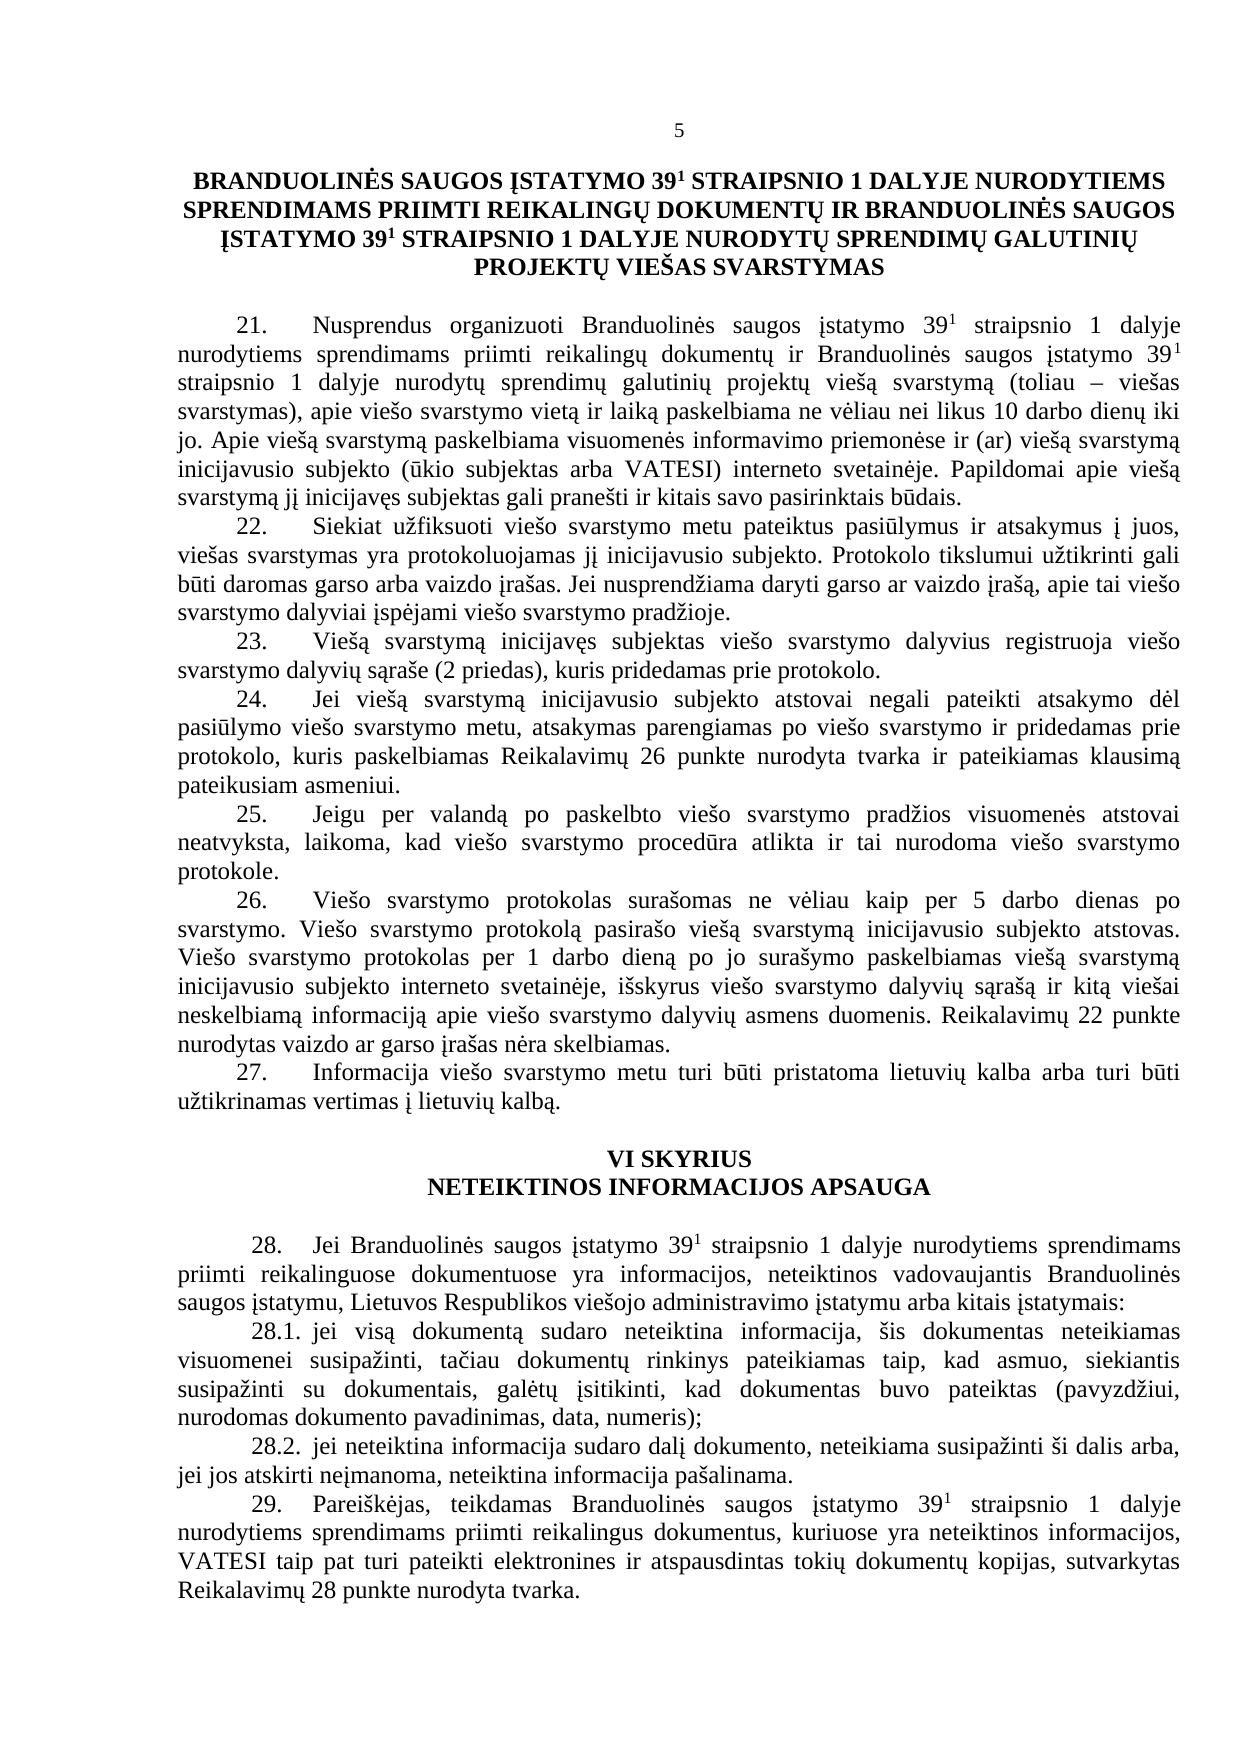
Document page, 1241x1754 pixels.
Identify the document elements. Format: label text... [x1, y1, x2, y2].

text 21. Nusprendus organizuoti Branduolinės saugos įstatymo 391 straipsnio 1 dalyje nurodytiems sprendimams priimti reikalingų dokumentų ir Branduolinės saugos įstatymo 391 straipsnio 1 dalyje nurodytų sprendimų galutinių projektų viešą svarstymą (toliau – viešas svarstymas), apie viešo svarstymo vietą ir laiką paskelbiama ne vėliau nei likus 10 darbo dienų iki jo. Apie viešą svarstymą paskelbiama visuomenės informavimo priemonėse ir (ar) viešą svarstymą inicijavusio subjekto (ūkio subjektas arba VATESI) interneto svetainėje. Papildomai apie viešą svarstymą jį inicijavęs subjektas gali pranešti ir kitais savo pasirinktais būdais. [177, 310, 1181, 511]
text NETEIKTINOS INFORMACIJOS APSAUGA [177, 1172, 1181, 1201]
text 28.2. jei neteiktina informacija sudaro dalį dokumento, neteikiama susipažinti ši dalis arba, jei jos atskirti neįmanoma, neteiktina informacija pašalinama. [177, 1431, 1181, 1489]
text 22. Siekiat užfiksuoti viešo svarstymo metu pateiktus pasiūlymus ir atsakymus į juos, viešas svarstymas yra protokoluojamas jį inicijavusio subjekto. Protokolo tikslumui užtikrinti gali būti daromas garso arba vaizdo įrašas. Jei nusprendžiama daryti garso ar vaizdo įrašą, apie tai viešo svarstymo dalyviai įspėjami viešo svarstymo pradžioje. [177, 511, 1181, 626]
text 23. Viešą svarstymą inicijavęs subjektas viešo svarstymo dalyvius registruoja viešo svarstymo dalyvių sąraše (2 priedas), kuris pridedamas prie protokolo. [177, 626, 1181, 684]
text 26. Viešo svarstymo protokolas surašomas ne vėliau kaip per 5 darbo dienas po svarstymo. Viešo svarstymo protokolą pasirašo viešą svarstymą inicijavusio subjekto atstovas. Viešo svarstymo protokolas per 1 darbo dieną po jo surašymo paskelbiamas viešą svarstymą inicijavusio subjekto interneto svetainėje, išskyrus viešo svarstymo dalyvių sąrašą ir kitą viešai neskelbiamą informaciją apie viešo svarstymo dalyvių asmens duomenis. Reikalavimų 22 punkte nurodytas vaizdo ar garso įrašas nėra skelbiamas. [177, 885, 1181, 1057]
text 28. Jei Branduolinės saugos įstatymo 391 straipsnio 1 dalyje nurodytiems sprendimams priimti reikalinguose dokumentuose yra informacijos, neteiktinos vadovaujantis Branduolinės saugos įstatymu, Lietuvos Respublikos viešojo administravimo įstatymu arba kitais įstatymais: [177, 1230, 1181, 1316]
text 25. Jeigu per valandą po paskelbto viešo svarstymo pradžios visuomenės atstovai neatvyksta, laikoma, kad viešo svarstymo procedūra atlikta ir tai nurodoma viešo svarstymo protokole. [177, 799, 1181, 885]
text 24. Jei viešą svarstymą inicijavusio subjekto atstovai negali pateikti atsakymo dėl pasiūlymo viešo svarstymo metu, atsakymas parengiamas po viešo svarstymo ir pridedamas prie protokolo, kuris paskelbiamas Reikalavimų 26 punkte nurodyta tvarka ir pateikiamas klausimą pateikusiam asmeniui. [177, 684, 1181, 799]
text 28.1. jei visą dokumentą sudaro neteiktina informacija, šis dokumentas neteikiamas visuomenei susipažinti, tačiau dokumentų rinkinys pateikiamas taip, kad asmuo, siekiantis susipažinti su dokumentais, galėtų įsitikinti, kad dokumentas buvo pateiktas (pavyzdžiui, nurodomas dokumento pavadinimas, data, numeris); [177, 1316, 1181, 1431]
text 27. Informacija viešo svarstymo metu turi būti pristatoma lietuvių kalba arba turi būti užtikrinamas vertimas į lietuvių kalbą. [177, 1057, 1181, 1115]
text 29. Pareiškėjas, teikdamas Branduolinės saugos įstatymo 391 straipsnio 1 dalyje nurodytiems sprendimams priimti reikalingus dokumentus, kuriuose yra neteiktinos informacijos, VATESI taip pat turi pateikti elektronines ir atspausdintas tokių dokumentų kopijas, sutvarkytas Reikalavimų 28 punkte nurodyta tvarka. [177, 1489, 1181, 1604]
text VI SKYRIUS [177, 1144, 1181, 1172]
text BRANDUOLINĖS SAUGOS ĮSTATYMO 391 STRAIPSNIO 1 DALYJE NURODYTIEMS SPRENDIMAMS PRIIMTI REIKALINGŲ DOKUMENTŲ IR BRANDUOLINĖS SAUGOS ĮSTATYMO 391 STRAIPSNIO 1 DALYJE NURODYTŲ SPRENDIMŲ GALUTINIŲ PROJEKTŲ VIEŠAS SVARSTYMAS [177, 166, 1181, 281]
